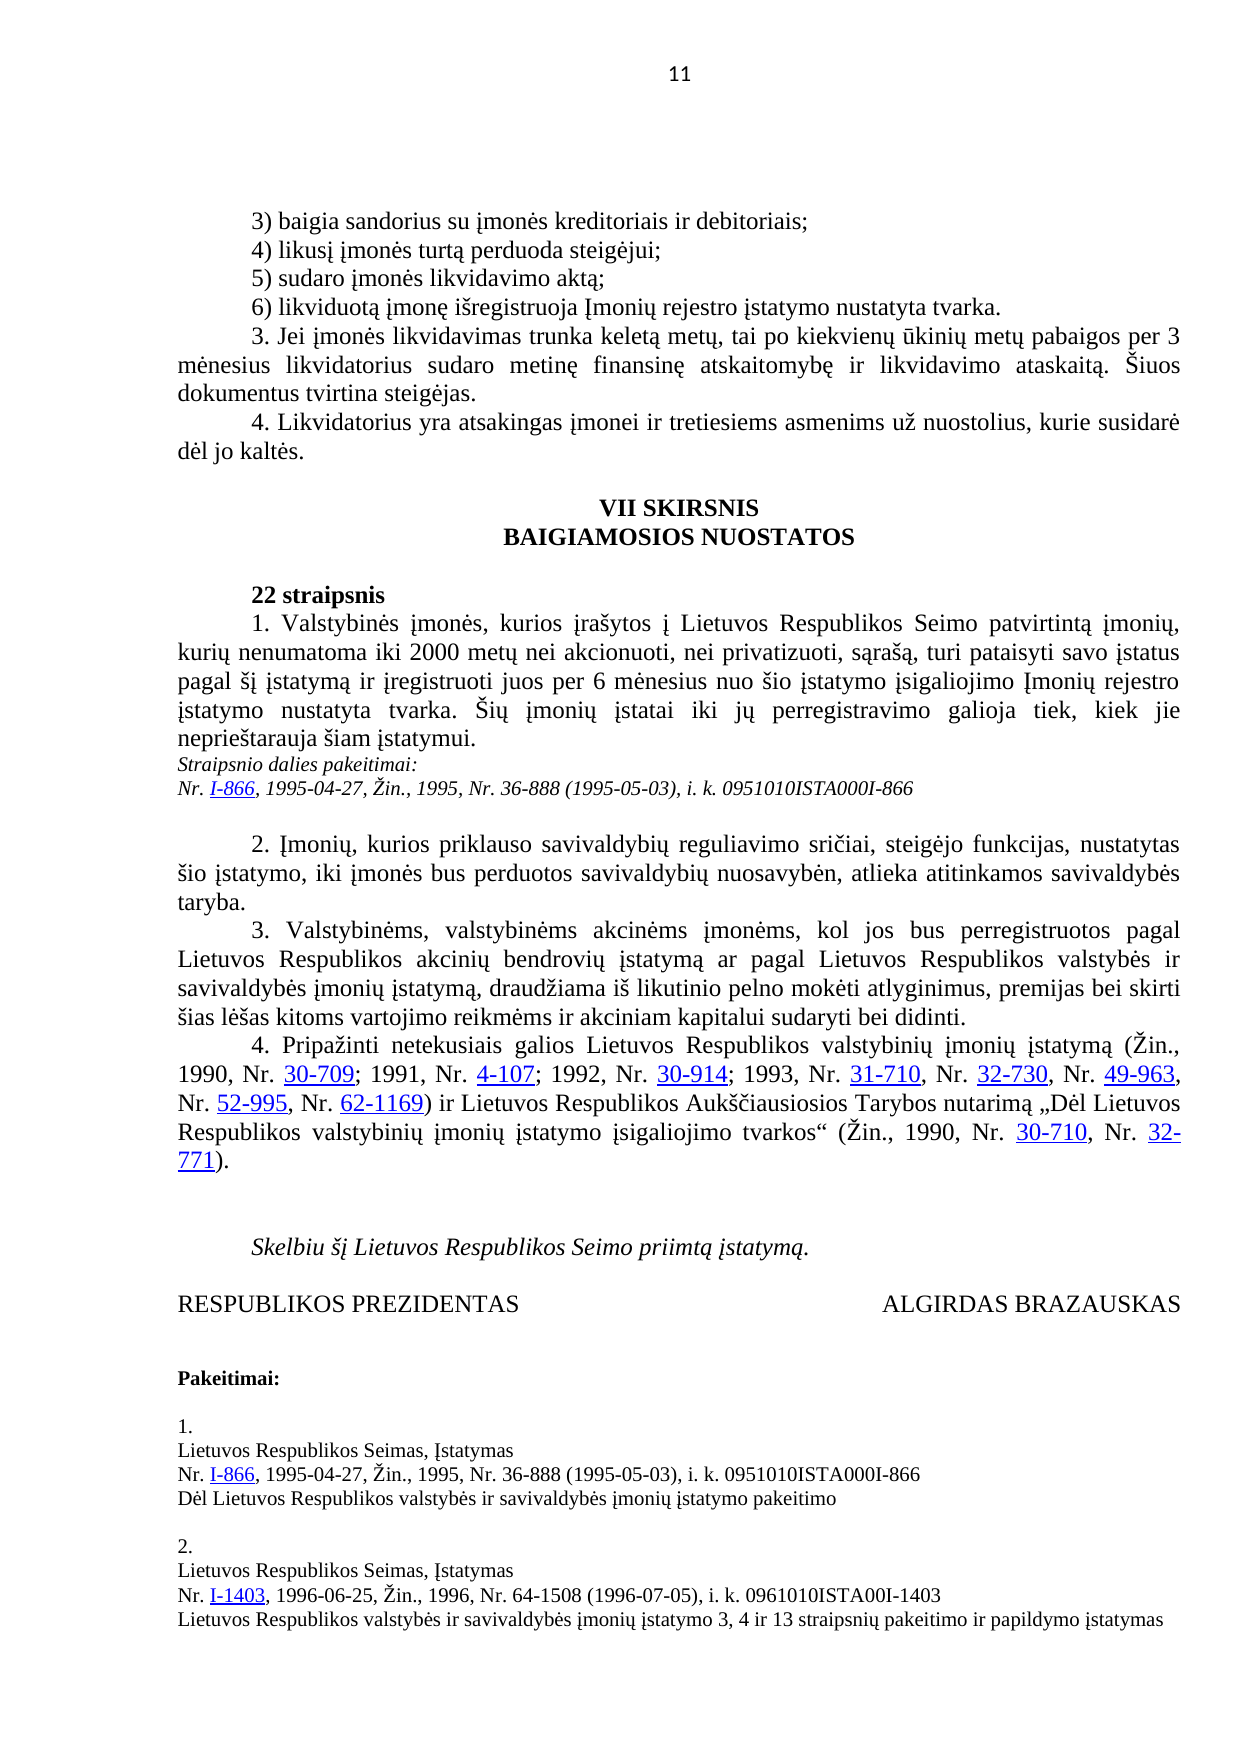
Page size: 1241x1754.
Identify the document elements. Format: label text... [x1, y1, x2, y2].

text Lietuvos Respublikos valstybės ir savivaldybės įmonių įstatymo 3, 4 ir 13 straipsnių pakeitimo ir papildymo įstatymas [177, 1607, 1181, 1631]
text RESPUBLIKOS PREZIDENTAS ALGIRDAS BRAZAUSKAS [177, 1289, 1181, 1318]
text Dėl Lietuvos Respublikos valstybės ir savivaldybės įmonių įstatymo pakeitimo [177, 1486, 1181, 1510]
text 6) likviduotą įmonę išregistruoja Įmonių rejestro įstatymo nustatyta tvarka. [177, 292, 1181, 321]
text Lietuvos Respublikos Seimas, Įstatymas [177, 1438, 1181, 1462]
text 2. [177, 1534, 1181, 1558]
text 4. Likvidatorius yra atsakingas įmonei ir tretiesiems asmenims už nuostolius, kurie susidarė dėl jo kaltės. [177, 407, 1181, 465]
text 3. Jei įmonės likvidavimas trunka keletą metų, tai po kiekvienų ūkinių metų pabaigos per 3 mėnesius likvidatorius sudaro metinę finansinę atskaitomybę ir likvidavimo ataskaitą. Šiuos dokumentus tvirtina steigėjas. [177, 321, 1181, 407]
text 4) likusį įmonės turtą perduoda steigėjui; [177, 235, 1181, 263]
text Skelbiu šį Lietuvos Respublikos Seimo priimtą įstatymą. [177, 1232, 1181, 1260]
text Lietuvos Respublikos Seimas, Įstatymas [177, 1558, 1181, 1582]
text Nr. I-1403, 1996-06-25, Žin., 1996, Nr. 64-1508 (1996-07-05), i. k. 0961010ISTA00I-1403 [177, 1582, 1181, 1607]
text 3) baigia sandorius su įmonės kreditoriais ir debitoriais; [177, 206, 1181, 235]
text 5) sudaro įmonės likvidavimo aktą; [177, 263, 1181, 292]
text 1. [177, 1414, 1181, 1438]
text VII SKIRSNIS [177, 493, 1181, 522]
text 4. Pripažinti netekusiais galios Lietuvos Respublikos valstybinių įmonių įstatymą (Žin., 1990, Nr. 30-709; 1991, Nr. 4-107; 1992, Nr. 30-914; 1993, Nr. 31-710, Nr. 32-730, Nr. 49-963, Nr. 52-995, Nr. 62-1169) ir Lietuvos Respublikos Aukščiausiosios Tarybos nutarimą „Dėl Lietuvos Respublikos valstybinių įmonių įstatymo įsigaliojimo tvarkos“ (Žin., 1990, Nr. 30-710, Nr. 32-771). [177, 1030, 1181, 1174]
text Pakeitimai: [177, 1366, 1181, 1390]
text BAIGIAMOSIOS NUOSTATOS [177, 522, 1181, 551]
text 1. Valstybinės įmonės, kurios įrašytos į Lietuvos Respublikos Seimo patvirtintą įmonių, kurių nenumatoma iki 2000 metų nei akcionuoti, nei privatizuoti, sąrašą, turi pataisyti savo įstatus pagal šį įstatymą ir įregistruoti juos per 6 mėnesius nuo šio įstatymo įsigaliojimo Įmonių rejestro įstatymo nustatyta tvarka. Šių įmonių įstatai iki jų perregistravimo galioja tiek, kiek jie neprieštarauja šiam įstatymui. [177, 608, 1181, 752]
text 22 straipsnis [177, 580, 1181, 608]
text Nr. I-866, 1995-04-27, Žin., 1995, Nr. 36-888 (1995-05-03), i. k. 0951010ISTA000I-866 [177, 1462, 1181, 1486]
text 3. Valstybinėms, valstybinėms akcinėms įmonėms, kol jos bus perregistruotos pagal Lietuvos Respublikos akcinių bendrovių įstatymą ar pagal Lietuvos Respublikos valstybės ir savivaldybės įmonių įstatymą, draudžiama iš likutinio pelno mokėti atlyginimus, premijas bei skirti šias lėšas kitoms vartojimo reikmėms ir akciniam kapitalui sudaryti bei didinti. [177, 915, 1181, 1030]
text 2. Įmonių, kurios priklauso savivaldybių reguliavimo sričiai, steigėjo funkcijas, nustatytas šio įstatymo, iki įmonės bus perduotos savivaldybių nuosavybėn, atlieka atitinkamos savivaldybės taryba. [177, 829, 1181, 915]
text Nr. I-866, 1995-04-27, Žin., 1995, Nr. 36-888 (1995-05-03), i. k. 0951010ISTA000I-866 [177, 776, 1181, 800]
text Straipsnio dalies pakeitimai: [177, 752, 1181, 776]
